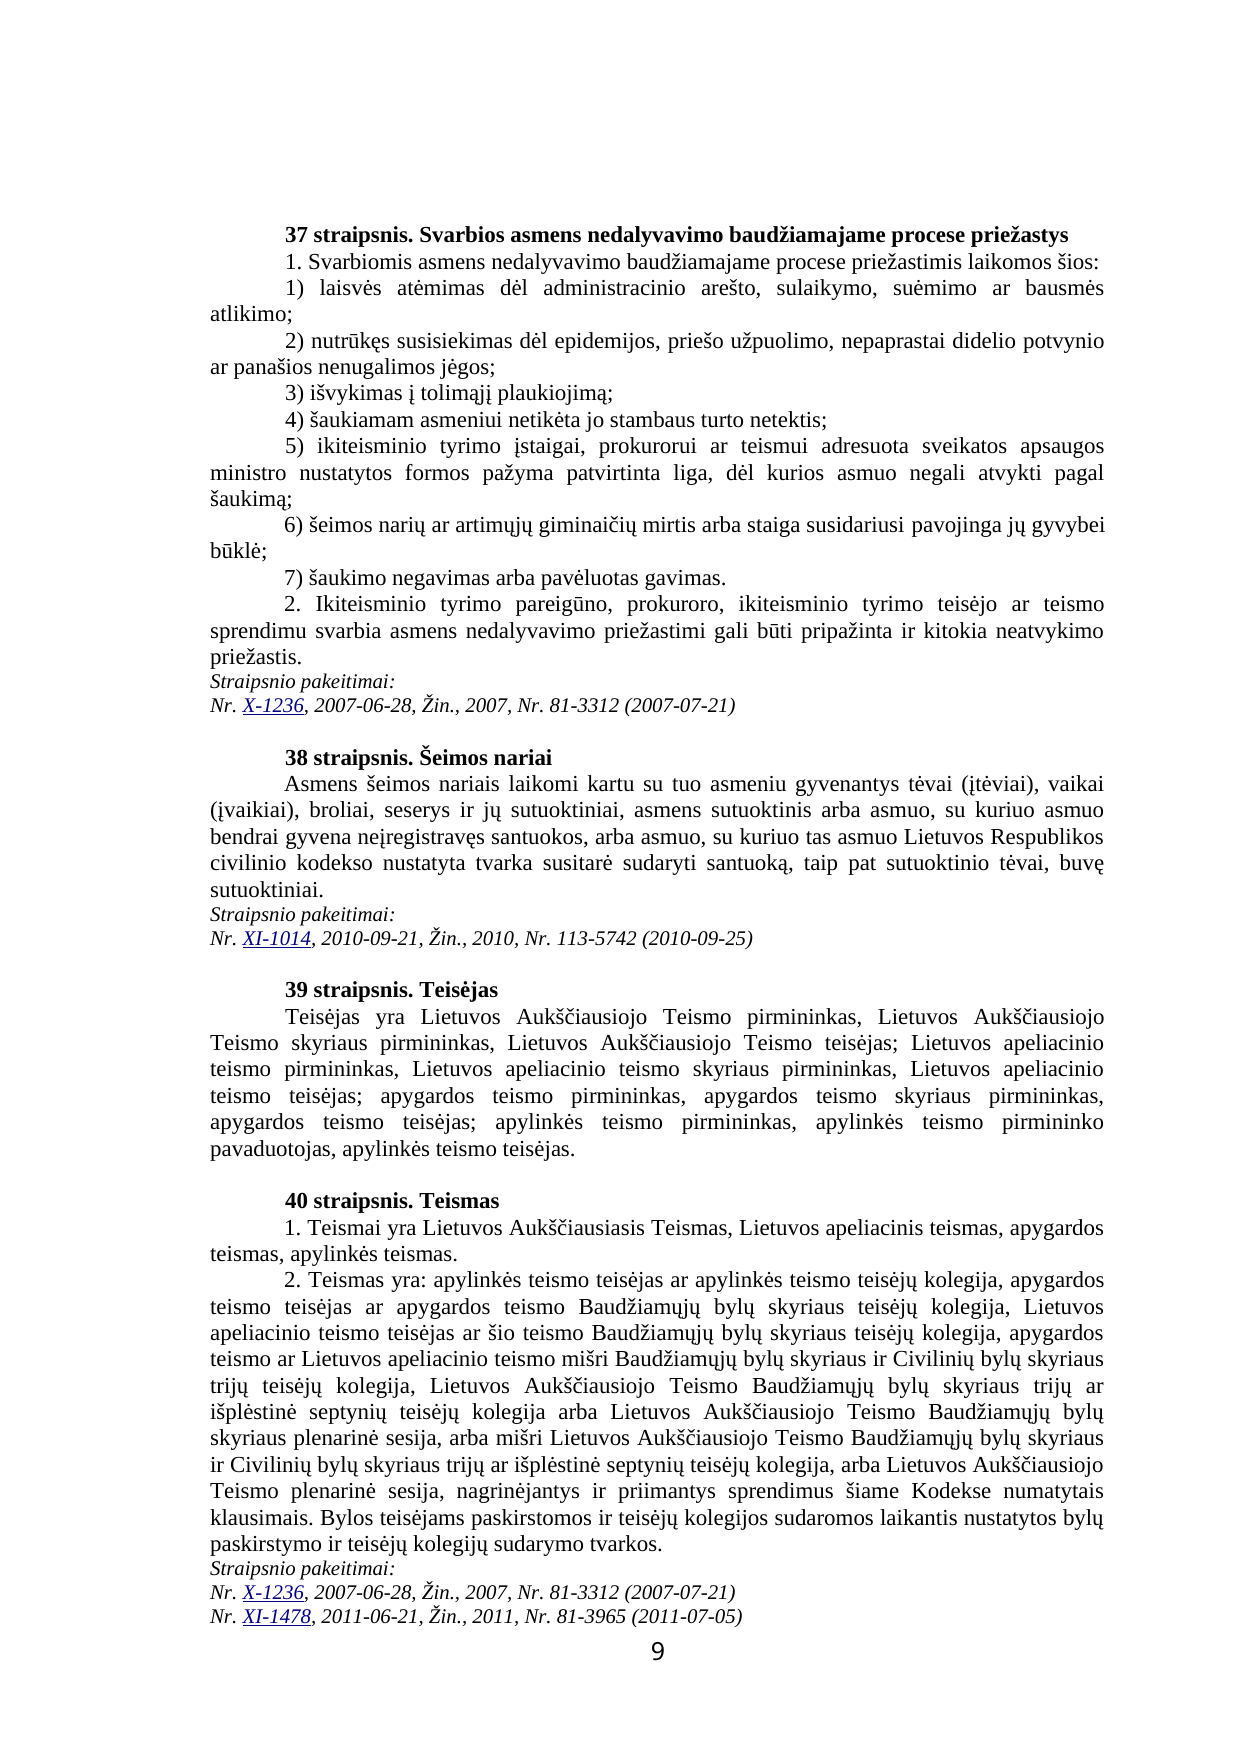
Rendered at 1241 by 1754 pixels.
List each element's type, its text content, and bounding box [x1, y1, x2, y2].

text 39 straipsnis. Teisėjas [210, 976, 1106, 1003]
text 38 straipsnis. Šeimos nariai [210, 744, 1106, 770]
text 37 straipsnis. Svarbios asmens nedalyvavimo baudžiamajame procese priežastys [285, 221, 1106, 248]
text 6) šeimos narių ar artimųjų giminaičių mirtis arba staiga susidariusi pavojinga jų gyvybei būklė; [210, 511, 1106, 564]
text 7) šaukimo negavimas arba pavėluotas gavimas. [210, 564, 1106, 590]
text 1) laisvės atėmimas dėl administracinio arešto, sulaikymo, suėmimo ar bausmės atlikimo; [210, 274, 1106, 327]
text 4) šaukiamam asmeniui netikėta jo stambaus turto netektis; [210, 406, 1106, 432]
text Teisėjas yra Lietuvos Aukščiausiojo Teismo pirmininkas, Lietuvos Aukščiausiojo Teismo skyriaus pirmininkas, Lietuvos Aukščiausiojo Teismo teisėjas; Lietuvos apeliacinio teismo pirmininkas, Lietuvos apeliacinio teismo skyriaus pirmininkas, Lietuvos apeliacinio teismo teisėjas; apygardos teismo pirmininkas, apygardos teismo skyriaus pirmininkas, apygardos teismo teisėjas; apylinkės teismo pirmininkas, apylinkės teismo pirmininko pavaduotojas, apylinkės teismo teisėjas. [210, 1003, 1106, 1161]
text 2. Teismas yra: apylinkės teismo teisėjas ar apylinkės teismo teisėjų kolegija, apygardos teismo teisėjas ar apygardos teismo Baudžiamųjų bylų skyriaus teisėjų kolegija, Lietuvos apeliacinio teismo teisėjas ar šio teismo Baudžiamųjų bylų skyriaus teisėjų kolegija, apygardos teismo ar Lietuvos apeliacinio teismo mišri Baudžiamųjų bylų skyriaus ir Civilinių bylų skyriaus trijų teisėjų kolegija, Lietuvos Aukščiausiojo Teismo Baudžiamųjų bylų skyriaus trijų ar išplėstinė septynių teisėjų kolegija arba Lietuvos Aukščiausiojo Teismo Baudžiamųjų bylų skyriaus plenarinė sesija, arba mišri Lietuvos Aukščiausiojo Teismo Baudžiamųjų bylų skyriaus ir Civilinių bylų skyriaus trijų ar išplėstinė septynių teisėjų kolegija, arba Lietuvos Aukščiausiojo Teismo plenarinė sesija, nagrinėjantys ir priimantys sprendimus šiame Kodekse numatytais klausimais. Bylos teisėjams paskirstomos ir teisėjų kolegijos sudaromos laikantis nustatytos bylų paskirstymo ir teisėjų kolegijų sudarymo tvarkos. [210, 1266, 1106, 1556]
text 40 straipsnis. Teismas [210, 1187, 1106, 1214]
text 2. Ikiteisminio tyrimo pareigūno, prokuroro, ikiteisminio tyrimo teisėjo ar teismo sprendimu svarbia asmens nedalyvavimo priežastimi gali būti pripažinta ir kitokia neatvykimo priežastis. [210, 590, 1106, 669]
text Straipsnio pakeitimai: [210, 669, 1106, 693]
text 5) ikiteisminio tyrimo įstaigai, prokurorui ar teismui adresuota sveikatos apsaugos ministro nustatytos formos pažyma patvirtinta liga, dėl kurios asmuo negali atvykti pagal šaukimą; [210, 432, 1106, 511]
text 1. Svarbiomis asmens nedalyvavimo baudžiamajame procese priežastimis laikomos šios: [210, 248, 1106, 274]
text Straipsnio pakeitimai: [210, 902, 1106, 926]
text Nr. X-1236, 2007-06-28, Žin., 2007, Nr. 81-3312 (2007-07-21) [210, 693, 1106, 717]
text Nr. XI-1478, 2011-06-21, Žin., 2011, Nr. 81-3965 (2011-07-05) [210, 1604, 1106, 1628]
text Asmens šeimos nariais laikomi kartu su tuo asmeniu gyvenantys tėvai (įtėviai), vaikai (įvaikiai), broliai, seserys ir jų sutuoktiniai, asmens sutuoktinis arba asmuo, su kuriuo asmuo bendrai gyvena neįregistravęs santuokos, arba asmuo, su kuriuo tas asmuo Lietuvos Respublikos civilinio kodekso nustatyta tvarka susitarė sudaryti santuoką, taip pat sutuoktinio tėvai, buvę sutuoktiniai. [210, 770, 1106, 902]
text Straipsnio pakeitimai: [210, 1556, 1106, 1580]
text 3) išvykimas į tolimąjį plaukiojimą; [210, 379, 1106, 406]
text Nr. XI-1014, 2010-09-21, Žin., 2010, Nr. 113-5742 (2010-09-25) [210, 926, 1106, 950]
text Nr. X-1236, 2007-06-28, Žin., 2007, Nr. 81-3312 (2007-07-21) [210, 1580, 1106, 1604]
text 1. Teismai yra Lietuvos Aukščiausiasis Teismas, Lietuvos apeliacinis teismas, apygardos teismas, apylinkės teismas. [210, 1214, 1106, 1266]
text 2) nutrūkęs susisiekimas dėl epidemijos, priešo užpuolimo, nepaprastai didelio potvynio ar panašios nenugalimos jėgos; [210, 327, 1106, 379]
